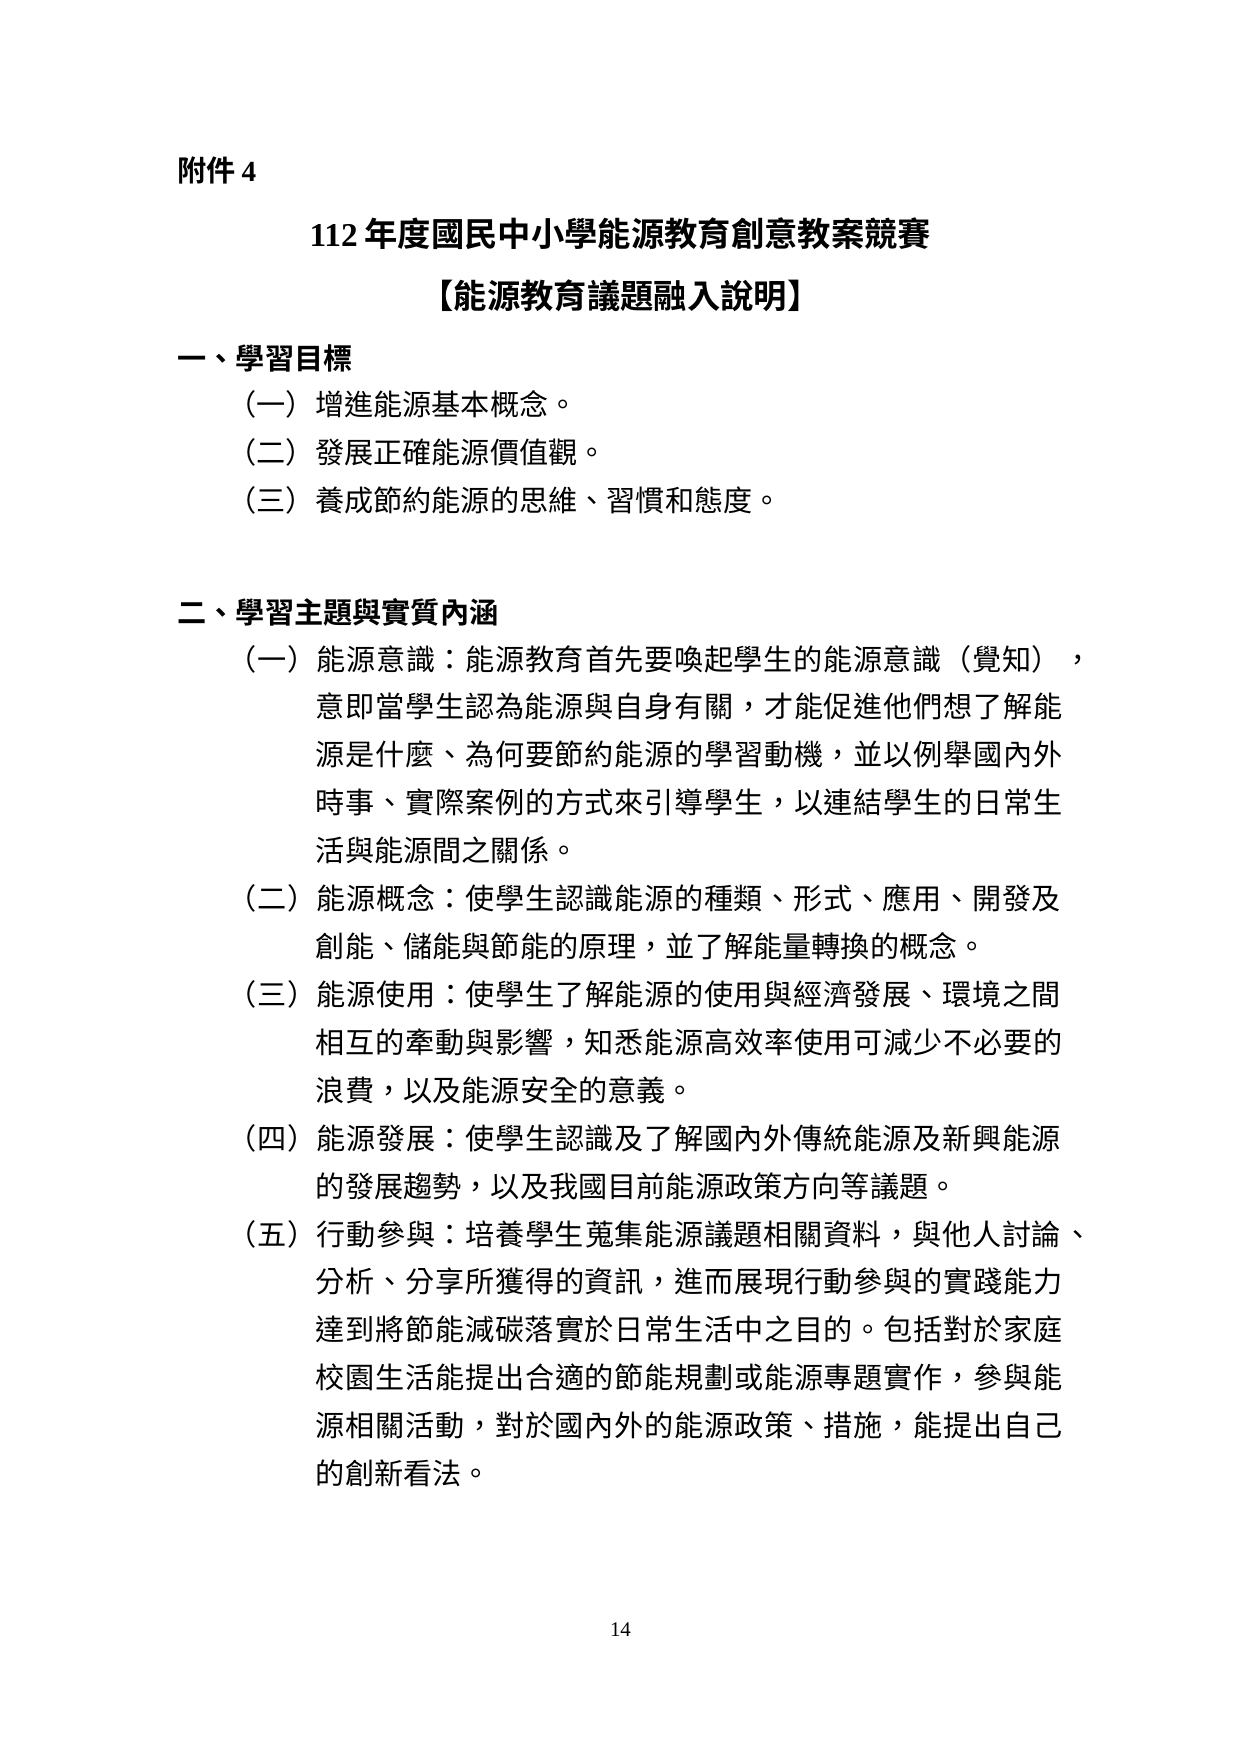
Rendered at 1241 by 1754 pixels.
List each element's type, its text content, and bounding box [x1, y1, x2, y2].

text 二、學習主題與實質內涵 [177, 569, 1063, 632]
text 【能源教育議題融入說明】 [177, 252, 1063, 315]
text （一）增進能源基本概念。 [227, 377, 1063, 425]
text （二）能源概念：使學生認識能源的種類、形式、應用、開發及創能、儲能與節能的原理，並了解能量轉換的概念。 [227, 871, 1063, 967]
text 附件4 [177, 127, 1063, 190]
text （三）能源使用：使學生了解能源的使用與經濟發展、環境之間相互的牽動與影響，知悉能源高效率使用可減少不必要的浪費，以及能源安全的意義。 [227, 967, 1063, 1111]
text （三）養成節約能源的思維、習慣和態度。 [227, 473, 1063, 521]
text （五）行動參與：培養學生蒐集能源議題相關資料，與他人討論、分析、分享所獲得的資訊，進而展現行動參與的實踐能力，達到將節能減碳落實於日常生活中之目的。包括對於家庭、校園生活能提出合適的節能規劃或能源專題實作，參與能源相關活動，對於國內外的能源政策、措施，能提出自己的創新看法。 [227, 1207, 1063, 1494]
text （四）能源發展：使學生認識及了解國內外傳統能源及新興能源的發展趨勢，以及我國目前能源政策方向等議題。 [227, 1111, 1063, 1207]
text 112年度國民中小學能源教育創意教案競賽 [177, 190, 1063, 252]
text （二）發展正確能源價值觀。 [227, 425, 1063, 473]
text （一）能源意識：能源教育首先要喚起學生的能源意識（覺知），意即當學生認為能源與自身有關，才能促進他們想了解能源是什麼、為何要節約能源的學習動機，並以例舉國內外時事、實際案例的方式來引導學生，以連結學生的日常生活與能源間之關係。 [227, 632, 1063, 871]
text 一、學習目標 [177, 315, 1063, 377]
